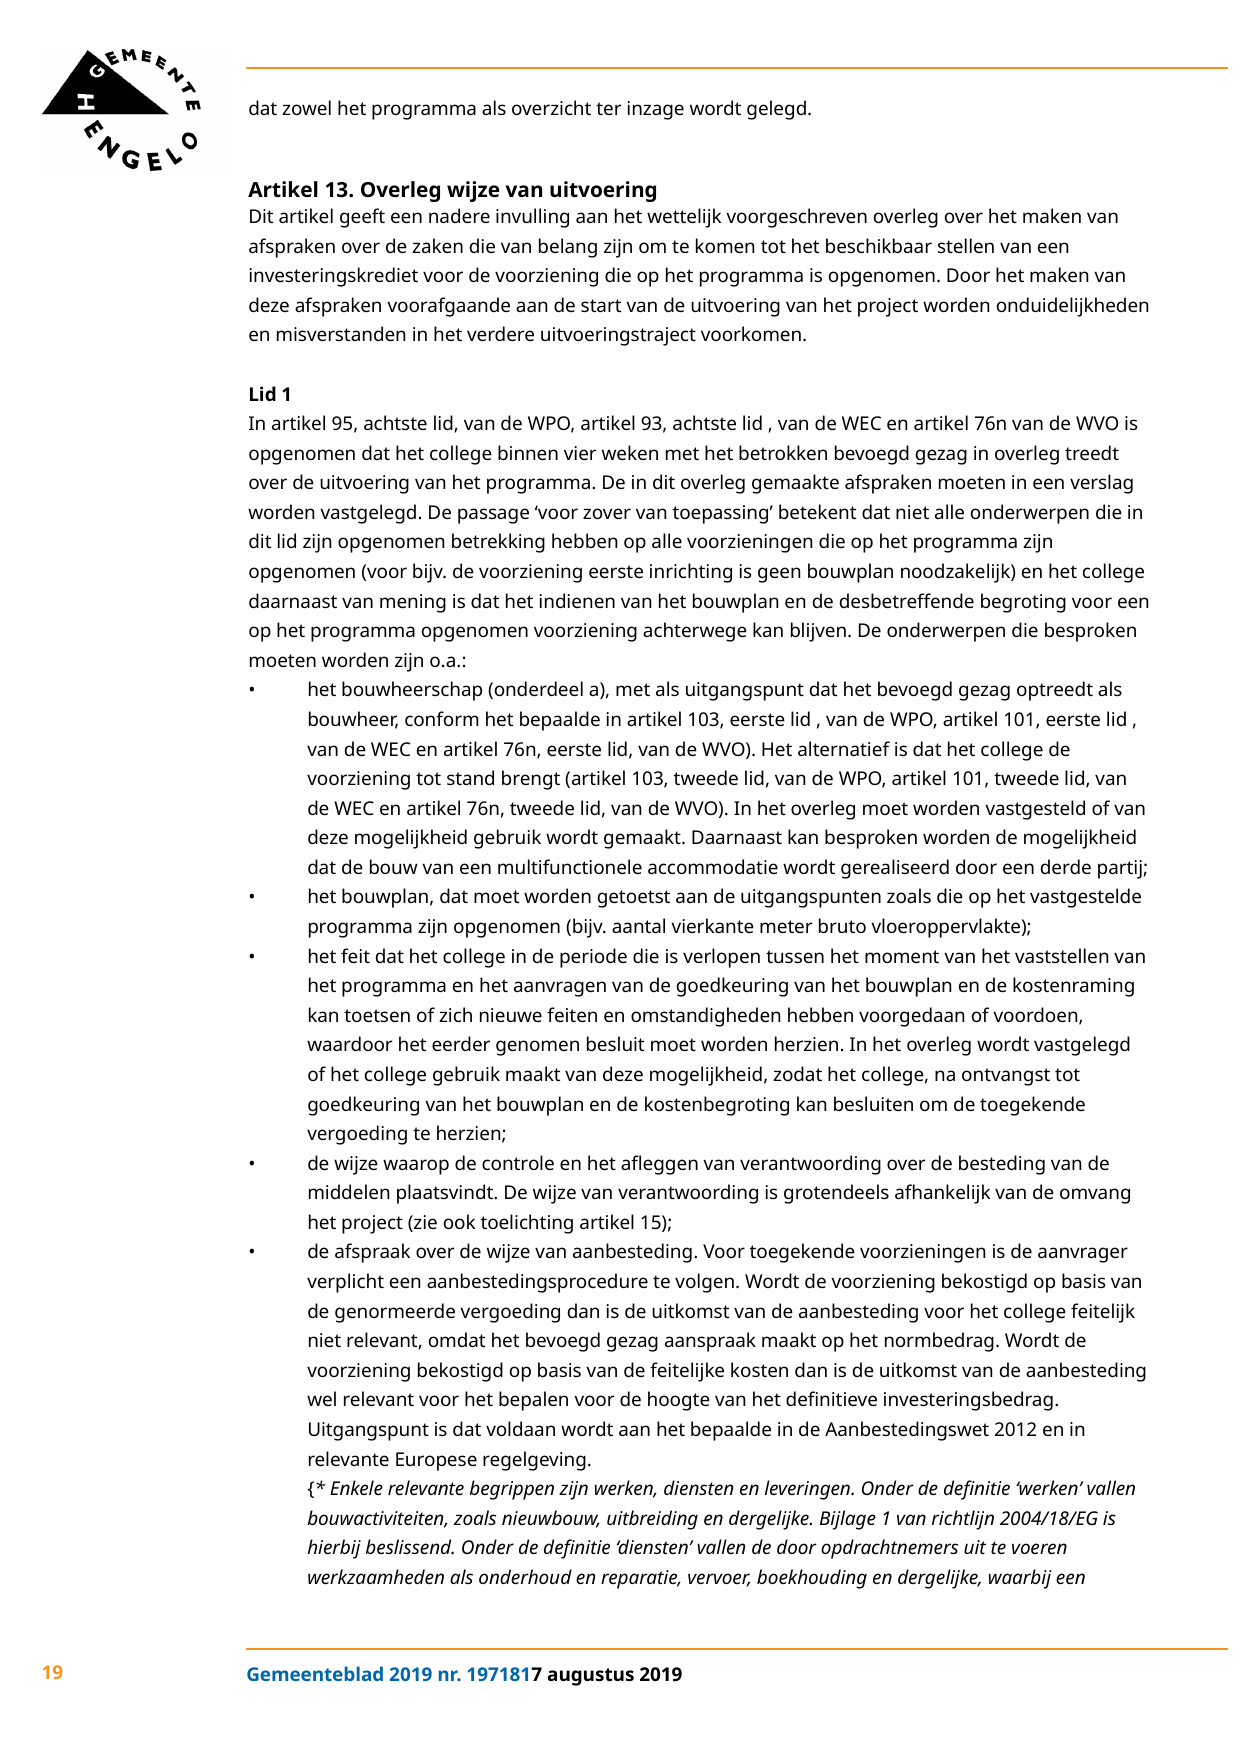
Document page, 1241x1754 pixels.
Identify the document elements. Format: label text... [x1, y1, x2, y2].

text dat zowel het programma als overzicht ter inzage wordt gelegd. [248, 95, 1152, 121]
list het bouwplan, dat moet worden getoetst aan de uitgangspunten zoals die op het vastgestelde programma zijn opgenomen (bijv. aantal vierkante meter bruto vloeroppervlakte); [248, 884, 1152, 939]
text Dit artikel geeft een nadere invulling aan het wettelijk voorgeschreven overleg over het maken van afspraken over de zaken die van belang zijn om te komen tot het beschikbaar stellen van een investeringskrediet voor de voorziening die op het programma is opgenomen. Door het maken van deze afspraken voorafgaande aan de start van de uitvoering van het project worden onduidelijkheden en misverstanden in het verdere uitvoeringstraject voorkomen. [248, 203, 1152, 347]
text In artikel 95, achtste lid, van de WPO, artikel 93, achtste lid , van de WEC en artikel 76n van de WVO is opgenomen dat het college binnen vier weken met het betrokken bevoegd gezag in overleg treedt over de uitvoering van het programma. De in dit overleg gemaakte afspraken moeten in een verslag worden vastgelegd. De passage ‘voor zover van toepassing’ betekent dat niet alle onderwerpen die in dit lid zijn opgenomen betrekking hebben op alle voorzieningen die op het programma zijn opgenomen (voor bijv. de voorziening eerste inrichting is geen bouwplan noodzakelijk) en het college daarnaast van mening is dat het indienen van het bouwplan en de desbetreffende begroting voor een op het programma opgenomen voorziening achterwege kan blijven. De onderwerpen die besproken moeten worden zijn o.a.: [248, 410, 1152, 673]
text Artikel 13. Overleg wijze van uitvoering [248, 175, 1152, 203]
list {* Enkele relevante begrippen zijn werken, diensten en leveringen. Onder de definitie ‘werken’ vallen bouwactiviteiten, zoals nieuwbouw, uitbreiding en dergelijke. Bijlage 1 van richtlijn 2004/18/EG is hierbij beslissend. Onder de definitie ‘diensten’ vallen de door opdrachtnemers uit te voeren werkzaamheden als onderhoud en reparatie, vervoer, boekhouding en dergelijke, waarbij een [248, 1475, 1152, 1590]
list het bouwheerschap (onderdeel a), met als uitgangspunt dat het bevoegd gezag optreedt als bouwheer, conform het bepaalde in artikel 103, eerste lid , van de WPO, artikel 101, eerste lid , van de WEC en artikel 76n, eerste lid, van de WVO). Het alternatief is dat het college de voorziening tot stand brengt (artikel 103, tweede lid, van de WPO, artikel 101, tweede lid, van de WEC en artikel 76n, tweede lid, van de WVO). In het overleg moet worden vastgesteld of van deze mogelijkheid gebruik wordt gemaakt. Daarnaast kan besproken worden de mogelijkheid dat de bouw van een multifunctionele accommodatie wordt gerealiseerd door een derde partij; [248, 677, 1152, 880]
text Lid 1 [248, 381, 1152, 406]
picture [41, 47, 231, 172]
list het feit dat het college in de periode die is verlopen tussen het moment van het vaststellen van het programma en het aanvragen van de goedkeuring van het bouwplan en de kostenraming kan toetsen of zich nieuwe feiten en omstandigheden hebben voorgedaan of voordoen, waardoor het eerder genomen besluit moet worden herzien. In het overleg wordt vastgelegd of het college gebruik maakt van deze mogelijkheid, zodat het college, na ontvangst tot goedkeuring van het bouwplan en de kostenbegroting kan besluiten om de toegekende vergoeding te herzien; [248, 943, 1152, 1146]
list de wijze waarop de controle en het afleggen van verantwoording over de besteding van de middelen plaatsvindt. De wijze van verantwoording is grotendeels afhankelijk van de omvang het project (zie ook toelichting artikel 15); [248, 1150, 1152, 1235]
list de afspraak over de wijze van aanbesteding. Voor toegekende voorzieningen is de aanvrager verplicht een aanbestedingsprocedure te volgen. Wordt de voorziening bekostigd op basis van de genormeerde vergoeding dan is de uitkomst van de aanbesteding voor het college feitelijk niet relevant, omdat het bevoegd gezag aanspraak maakt op het normbedrag. Wordt de voorziening bekostigd op basis van de feitelijke kosten dan is de uitkomst van de aanbesteding wel relevant voor het bepalen voor de hoogte van het definitieve investeringsbedrag. Uitgangspunt is dat voldaan wordt aan het bepaalde in de Aanbestedingswet 2012 en in relevante Europese regelgeving. [248, 1239, 1152, 1471]
